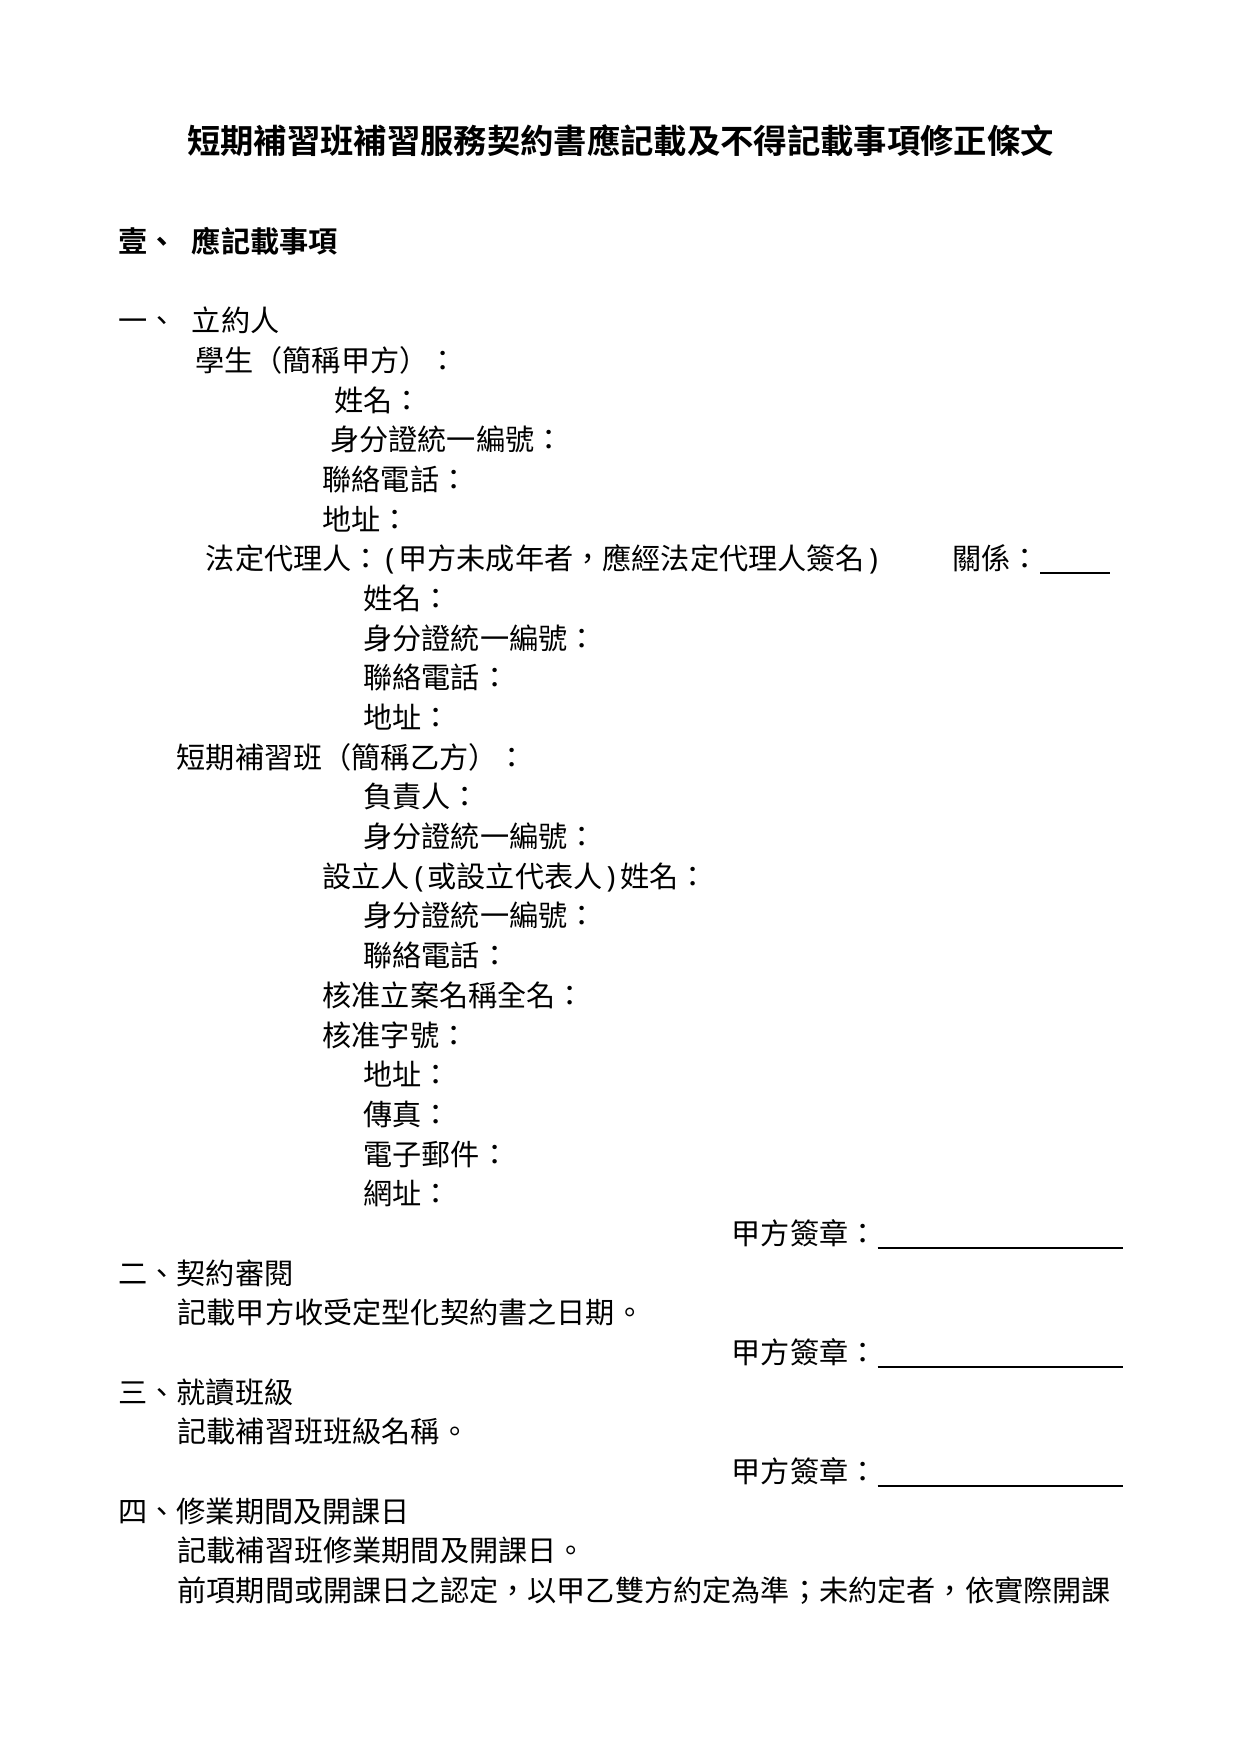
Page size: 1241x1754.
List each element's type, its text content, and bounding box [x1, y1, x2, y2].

text 前項期間或開課日之認定，以甲乙雙方約定為準；未約定者，依實際開課 [177, 1570, 1122, 1610]
text 學生（簡稱甲方）： [118, 340, 1122, 380]
text 網址： [118, 1173, 1122, 1213]
text 法定代理人：(甲方未成年者，應經法定代理人簽名) 關係： [118, 538, 1122, 578]
text 壹、 應記載事項 [118, 221, 1122, 261]
text 地址： [118, 1054, 1122, 1094]
text 一、 立約人 [118, 300, 1122, 340]
text 負責人： [118, 777, 1122, 816]
text 聯絡電話： [118, 935, 1122, 975]
text 設立人(或設立代表人)姓名： [118, 856, 1122, 896]
text 記載補習班修業期間及開課日。 [118, 1531, 1122, 1570]
text 姓名： [118, 380, 1122, 419]
text 聯絡電話： [118, 658, 1122, 697]
text 短期補習班（簡稱乙方）： [118, 737, 1122, 777]
text 傳真： [118, 1094, 1122, 1134]
text 記載甲方收受定型化契約書之日期。 [118, 1293, 1122, 1332]
text 核准字號： [118, 1015, 1122, 1054]
text 三、就讀班級 [118, 1372, 1122, 1412]
text 四、修業期間及開課日 [118, 1491, 1122, 1531]
text 身分證統一編號： [118, 816, 1122, 856]
text 聯絡電話： [118, 459, 1122, 499]
text 電子郵件： [118, 1134, 1122, 1173]
text 身分證統一編號： [118, 419, 1122, 459]
text 甲方簽章： [118, 1451, 1122, 1491]
text 短期補習班補習服務契約書應記載及不得記載事項修正條文 [118, 118, 1122, 163]
text 地址： [118, 499, 1122, 538]
text 二、契約審閱 [118, 1253, 1122, 1293]
text 核准立案名稱全名： [118, 975, 1122, 1015]
text 記載補習班班級名稱。 [118, 1412, 1122, 1451]
text 身分證統一編號： [118, 896, 1122, 935]
text 身分證統一編號： [118, 618, 1122, 658]
text 地址： [118, 697, 1122, 737]
text 甲方簽章： [118, 1213, 1122, 1253]
text 甲方簽章： [118, 1332, 1122, 1372]
text 姓名： [118, 578, 1122, 618]
